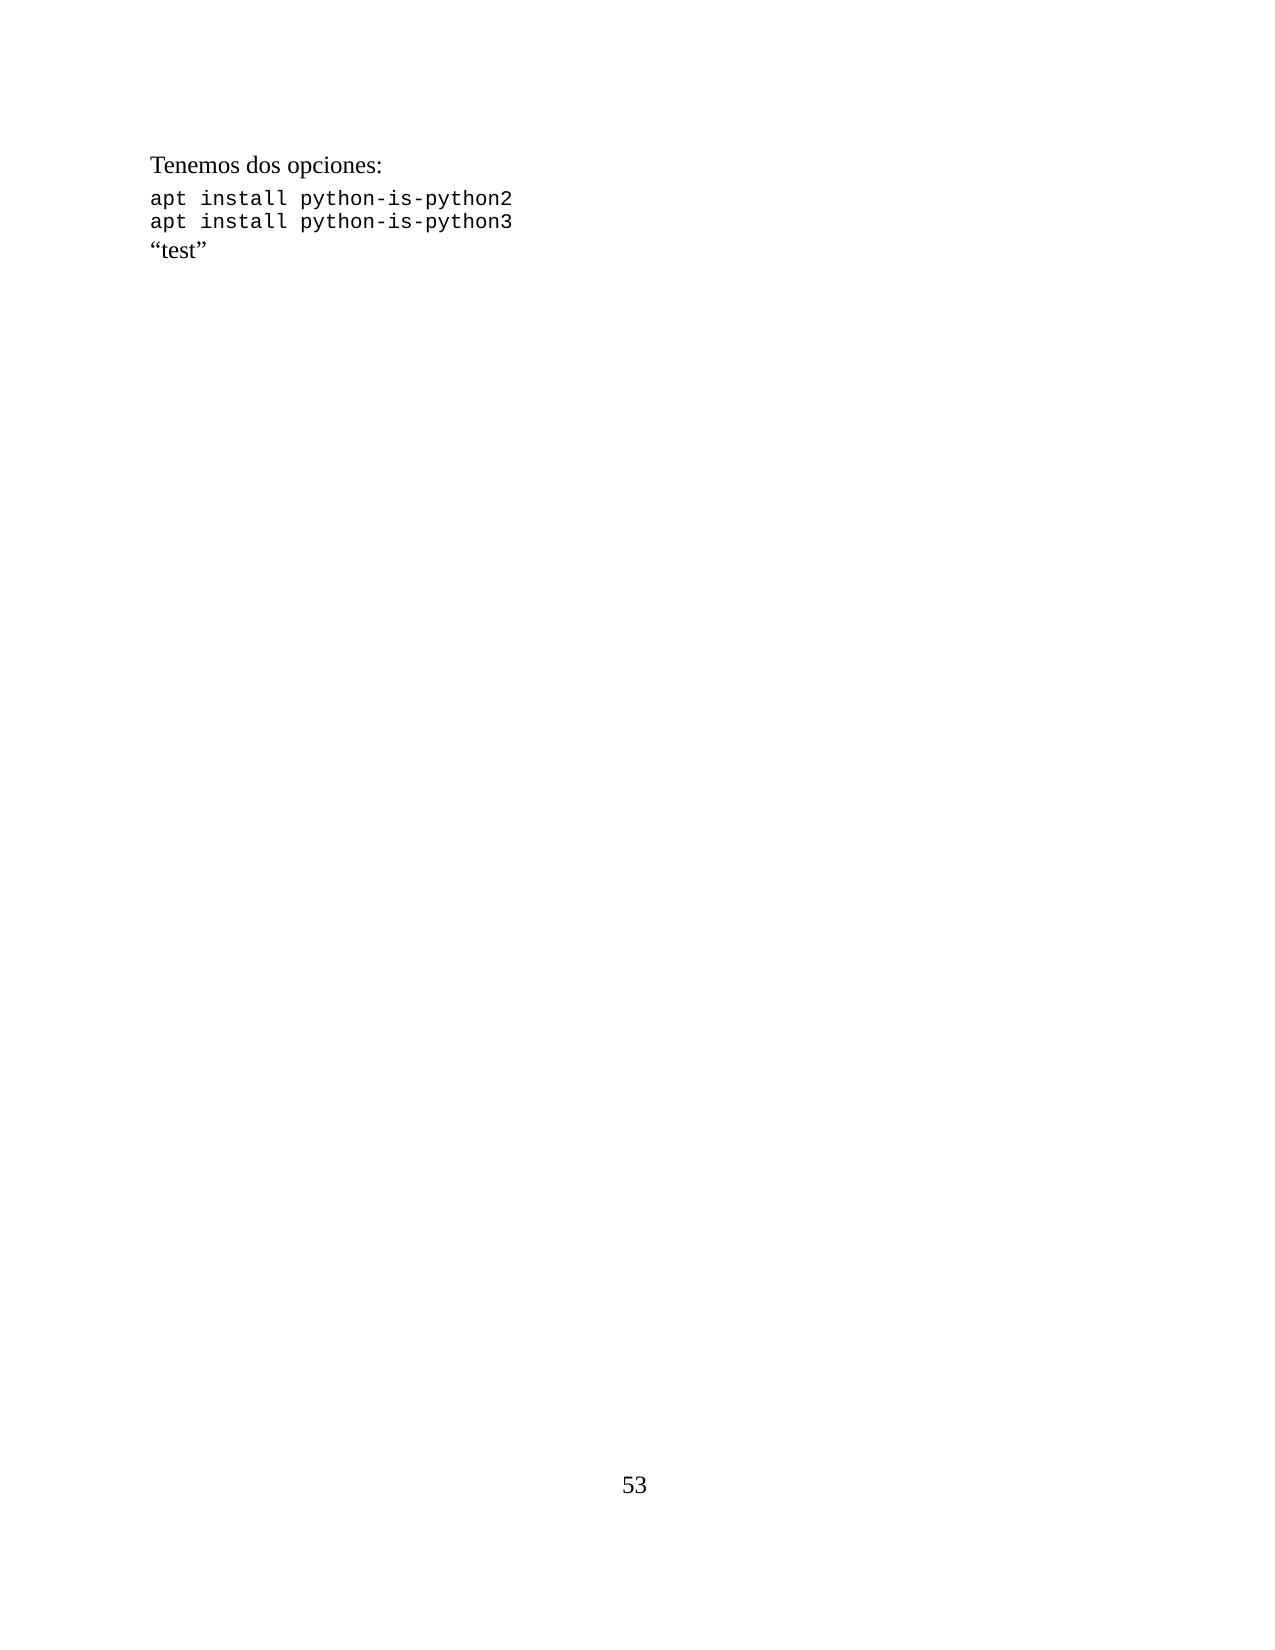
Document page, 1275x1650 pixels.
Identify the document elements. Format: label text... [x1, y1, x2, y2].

text Tenemos dos opciones: [150, 150, 1125, 179]
text apt install python-is-python3 [150, 211, 1125, 235]
text apt install python-is-python2 [150, 188, 1125, 211]
text “test” [150, 235, 1125, 264]
